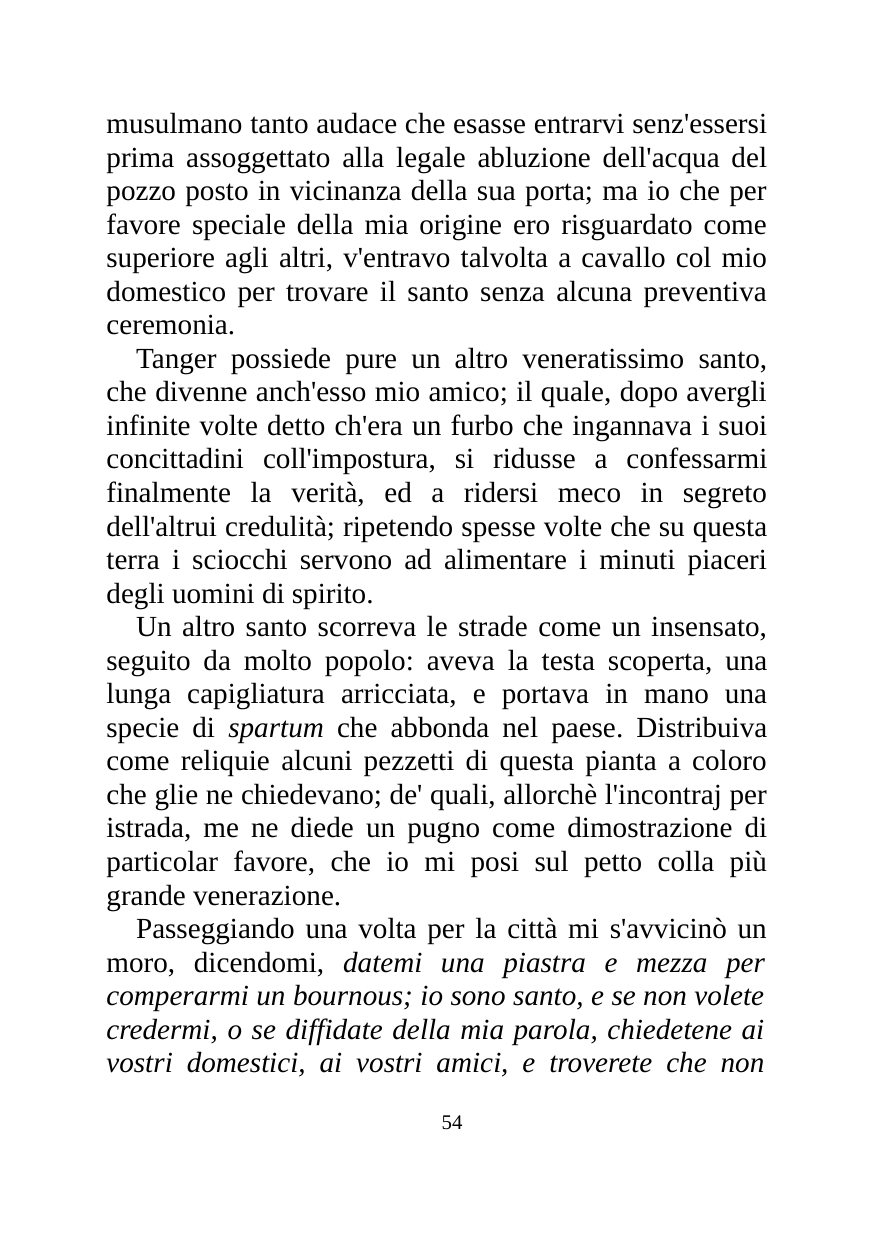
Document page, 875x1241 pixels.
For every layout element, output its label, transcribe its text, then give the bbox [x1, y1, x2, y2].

text Passeggiando una volta per la città mi s'avvicinò un moro, dicendomi, datemi una piastra e mezza per comperarmi un bournous; io sono santo, e se non volete credermi, o se diffidate della mia parola, chiedetene ai vostri domestici, ai vostri amici, e troverete che non [106, 911, 768, 1079]
text musulmano tanto audace che esasse entrarvi senz'essersi prima assoggettato alla legale abluzione dell'acqua del pozzo posto in vicinanza della sua porta; ma io che per favore speciale della mia origine ero risguardato come superiore agli altri, v'entravo talvolta a cavallo col mio domestico per trovare il santo senza alcuna preventiva ceremonia. [106, 106, 768, 341]
text Un altro santo scorreva le strade come un insensato, seguito da molto popolo: aveva la testa scoperta, una lunga capigliatura arricciata, e portava in mano una specie di spartum che abbonda nel paese. Distribuiva come reliquie alcuni pezzetti di questa pianta a coloro che glie ne chiedevano; de' quali, allorchè l'incontraj per istrada, me ne diede un pugno come dimostrazione di particolar favore, che io mi posi sul petto colla più grande venerazione. [106, 609, 768, 911]
text Tanger possiede pure un altro veneratissimo santo, che divenne anch'esso mio amico; il quale, dopo avergli infinite volte detto ch'era un furbo che ingannava i suoi concittadini coll'impostura, si ridusse a confessarmi finalmente la verità, ed a ridersi meco in segreto dell'altrui credulità; ripetendo spesse volte che su questa terra i sciocchi servono ad alimentare i minuti piaceri degli uomini di spirito. [106, 341, 768, 609]
